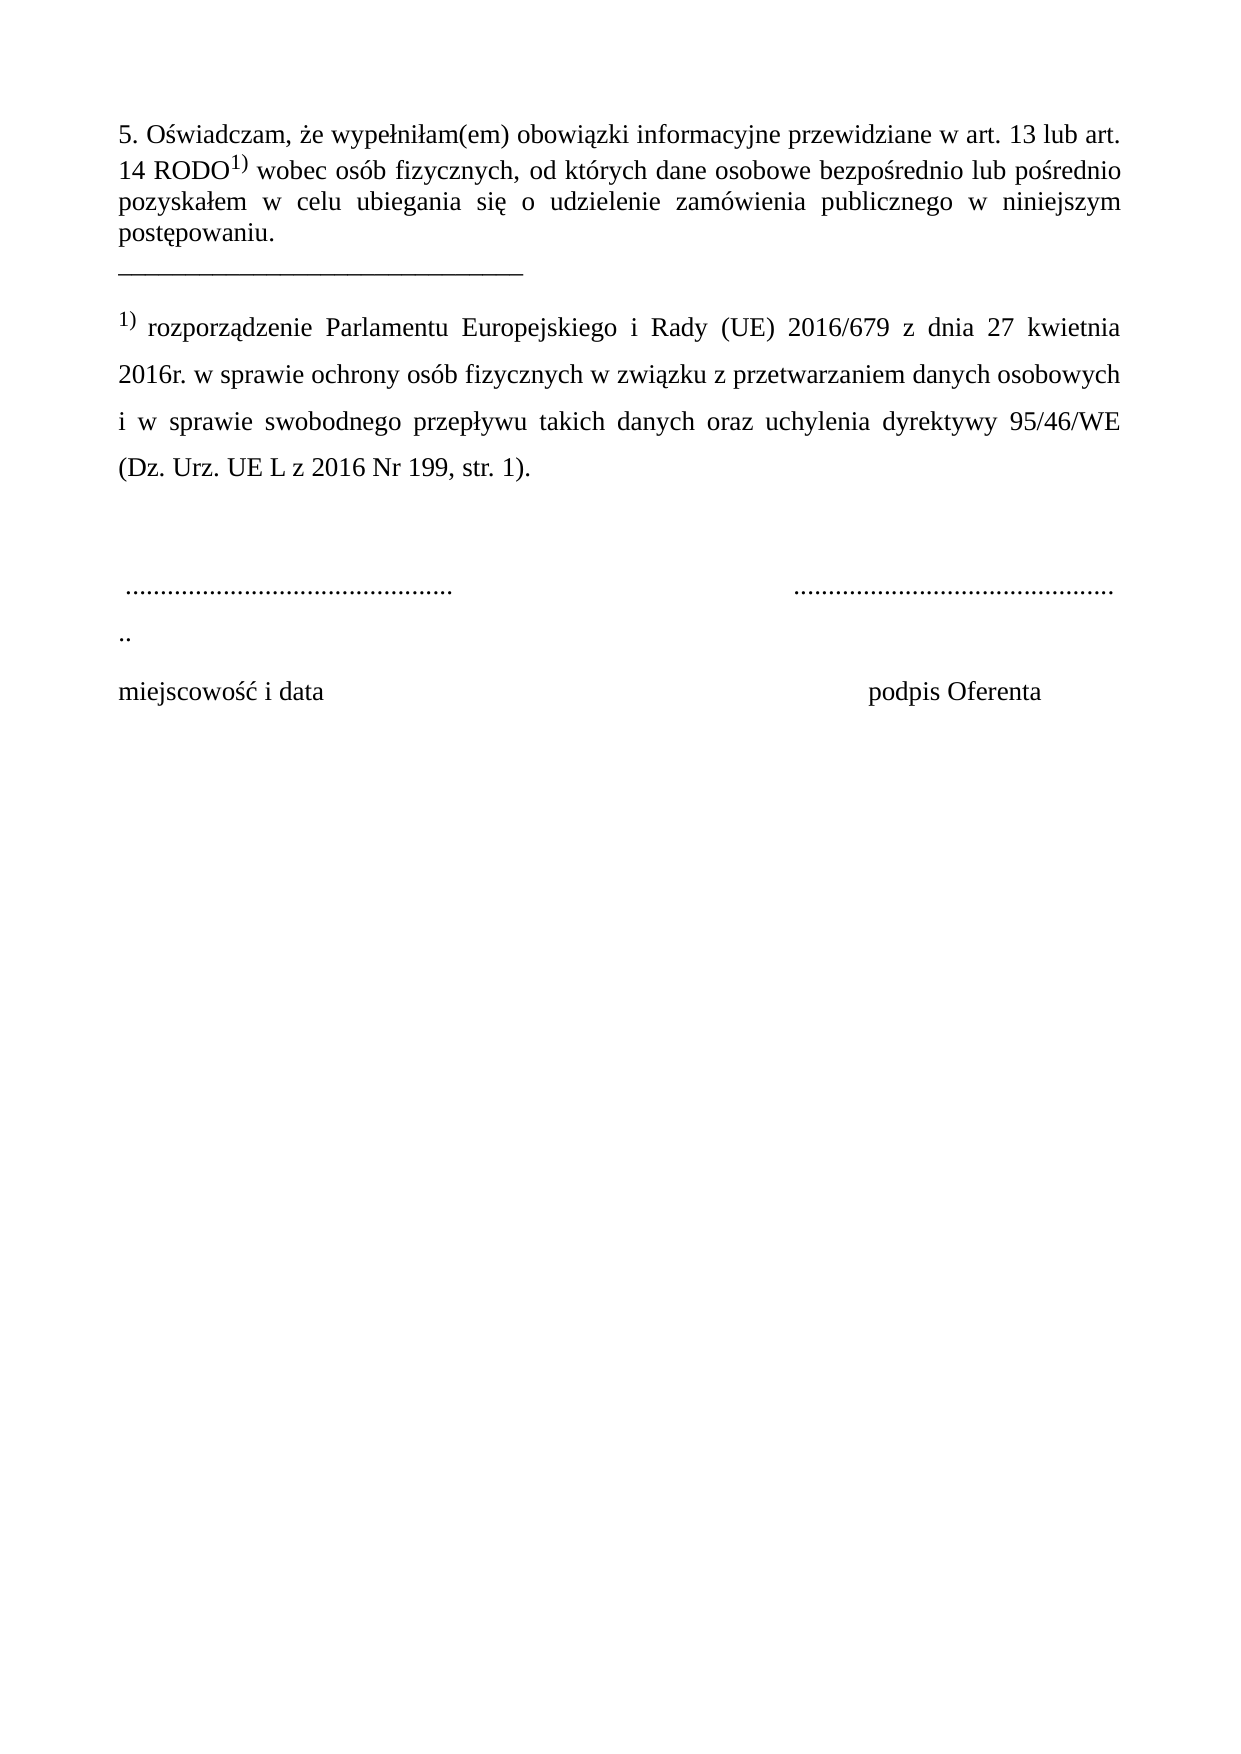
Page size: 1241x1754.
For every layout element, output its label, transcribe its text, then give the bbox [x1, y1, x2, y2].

text ______________________________ [118, 247, 1122, 278]
text ............................................... ................................................ [118, 569, 1122, 647]
text miejscowość i data podpis Oferenta [118, 675, 1122, 706]
text 5. Oświadczam, że wypełniłam(em) obowiązki informacyjne przewidziane w art. 13 lub art. 14 RODO1) wobec osób fizycznych, od których dane osobowe bezpośrednio lub pośrednio pozyskałem w celu ubiegania się o udzielenie zamówienia publicznego w niniejszym postępowaniu. [118, 118, 1122, 247]
text 1) rozporządzenie Parlamentu Europejskiego i Rady (UE) 2016/679 z dnia 27 kwietnia 2016r. w sprawie ochrony osób fizycznych w związku z przetwarzaniem danych osobowych i w sprawie swobodnego przepływu takich danych oraz uchylenia dyrektywy 95/46/WE (Dz. Urz. UE L z 2016 Nr 199, str. 1). [118, 307, 1122, 482]
